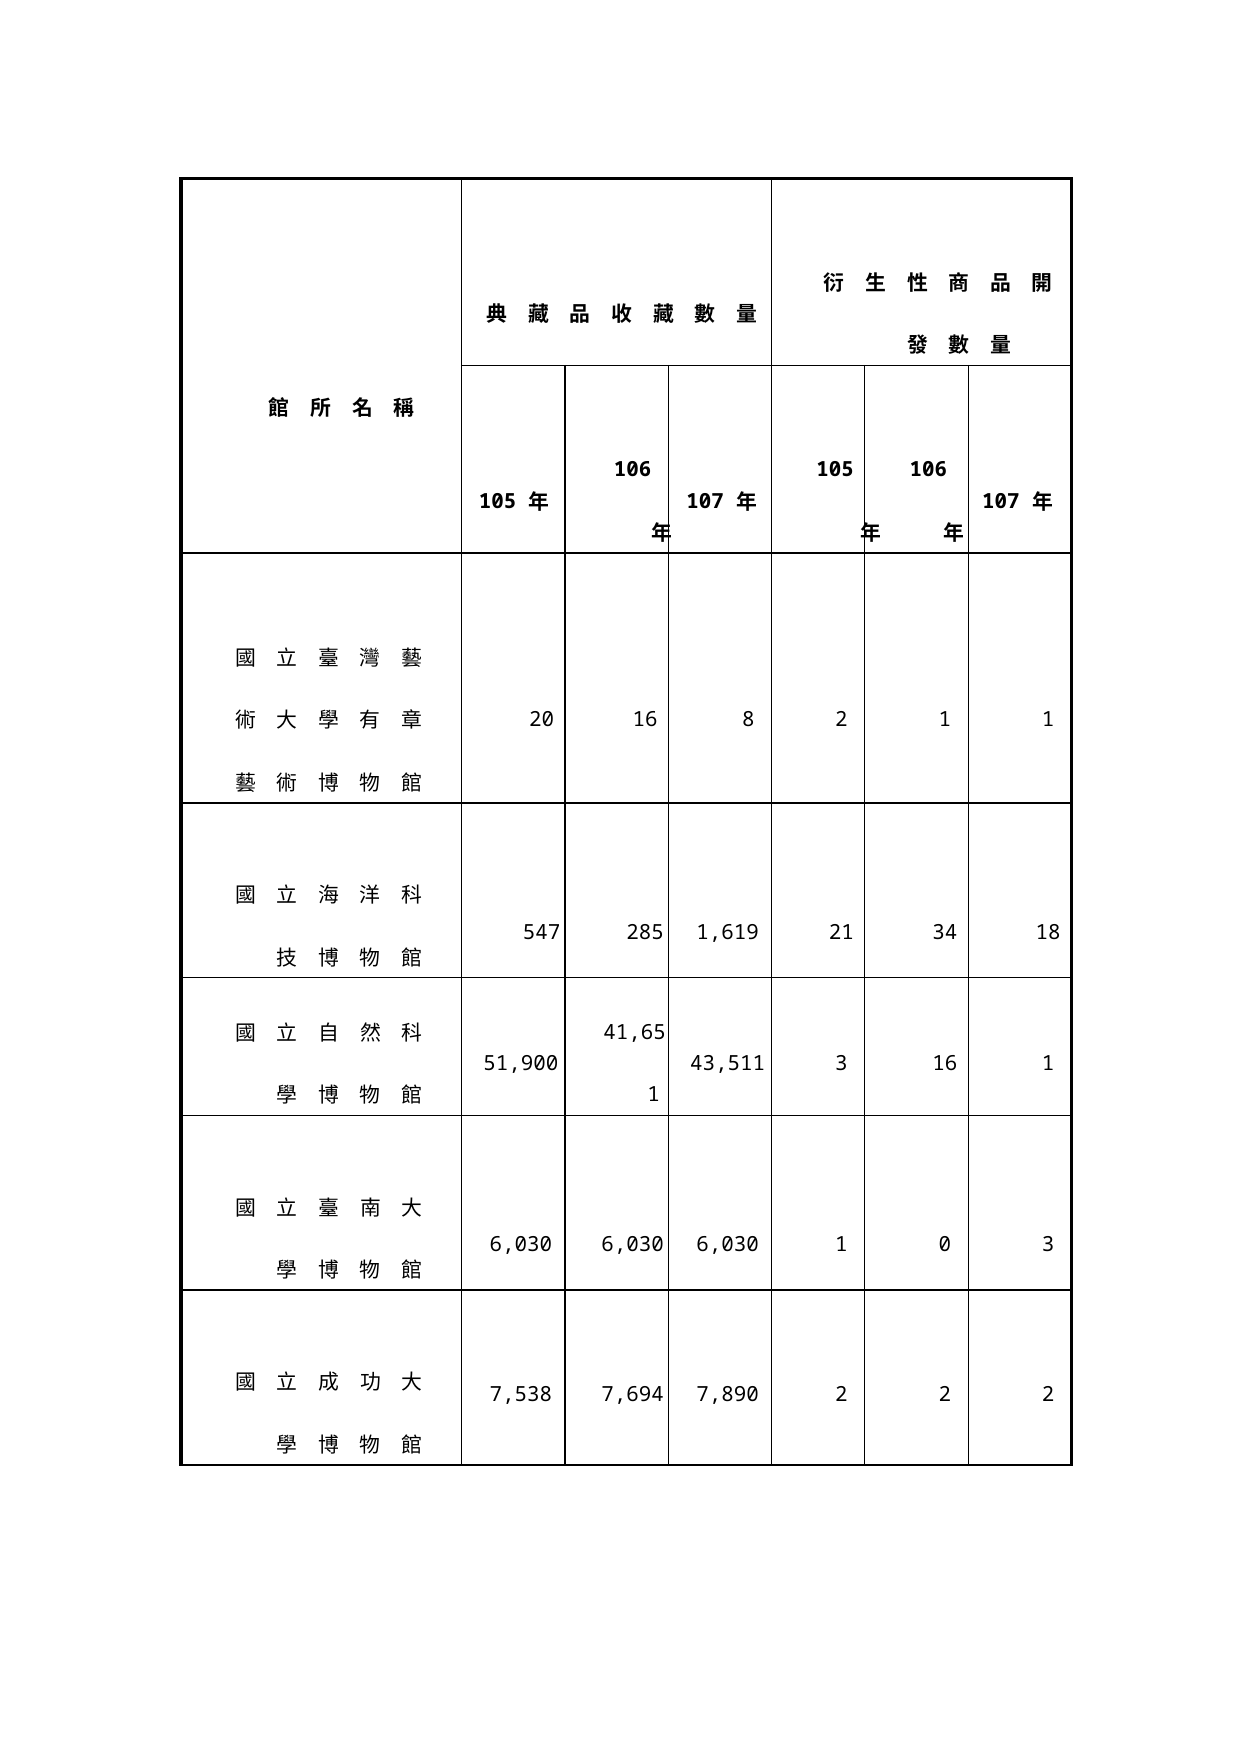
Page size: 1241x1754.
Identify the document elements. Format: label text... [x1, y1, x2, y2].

table_cell 2 [772, 1291, 864, 1464]
table_cell 7,538 [462, 1291, 564, 1464]
table_cell 34 [865, 804, 968, 977]
table_header 典藏品收藏數量 [462, 180, 771, 365]
table_cell 1 [772, 1116, 864, 1289]
table_cell 18 [969, 804, 1070, 977]
table_cell 6,030 [462, 1116, 564, 1289]
table_cell 1 [969, 978, 1070, 1115]
table_cell 8 [669, 554, 771, 802]
table_cell 6,030 [669, 1116, 771, 1289]
table_cell 國立臺灣藝術大學有章藝術博物館 [183, 554, 461, 802]
table_cell 106年 [865, 366, 968, 552]
table_cell 16 [865, 978, 968, 1115]
table_header 館所名稱 [183, 180, 461, 552]
table_header 衍生性商品開發數量 [772, 180, 1070, 365]
table_cell 國立海洋科技博物館 [183, 804, 461, 977]
table_cell 1,619 [669, 804, 771, 977]
table_cell 國立成功大學博物館 [183, 1291, 461, 1464]
table_cell 105年 [462, 366, 564, 552]
table_cell 105年 [772, 366, 864, 552]
table_cell 國立臺南大學博物館 [183, 1116, 461, 1289]
table_cell 106年 [566, 366, 668, 552]
table_cell 43,511 [669, 978, 771, 1115]
table_cell 7,694 [566, 1291, 668, 1464]
table_cell 2 [772, 554, 864, 802]
table_cell 1 [865, 554, 968, 802]
table_cell 51,900 [462, 978, 564, 1115]
table_cell 3 [772, 978, 864, 1115]
table_cell 6,030 [566, 1116, 668, 1289]
table_cell 285 [566, 804, 668, 977]
table_cell 2 [969, 1291, 1070, 1464]
table_cell 國立自然科學博物館 [183, 978, 461, 1115]
table_cell 20 [462, 554, 564, 802]
table_cell 21 [772, 804, 864, 977]
table_cell 1 [969, 554, 1070, 802]
table_cell 7,890 [669, 1291, 771, 1464]
table_cell 16 [566, 554, 668, 802]
table_cell 547 [462, 804, 564, 977]
table_cell 0 [865, 1116, 968, 1289]
table_cell 3 [969, 1116, 1070, 1289]
table_cell 2 [865, 1291, 968, 1464]
table_cell 107年 [669, 366, 771, 552]
table_cell 41,651 [566, 978, 668, 1115]
table_cell 107年 [969, 366, 1070, 552]
